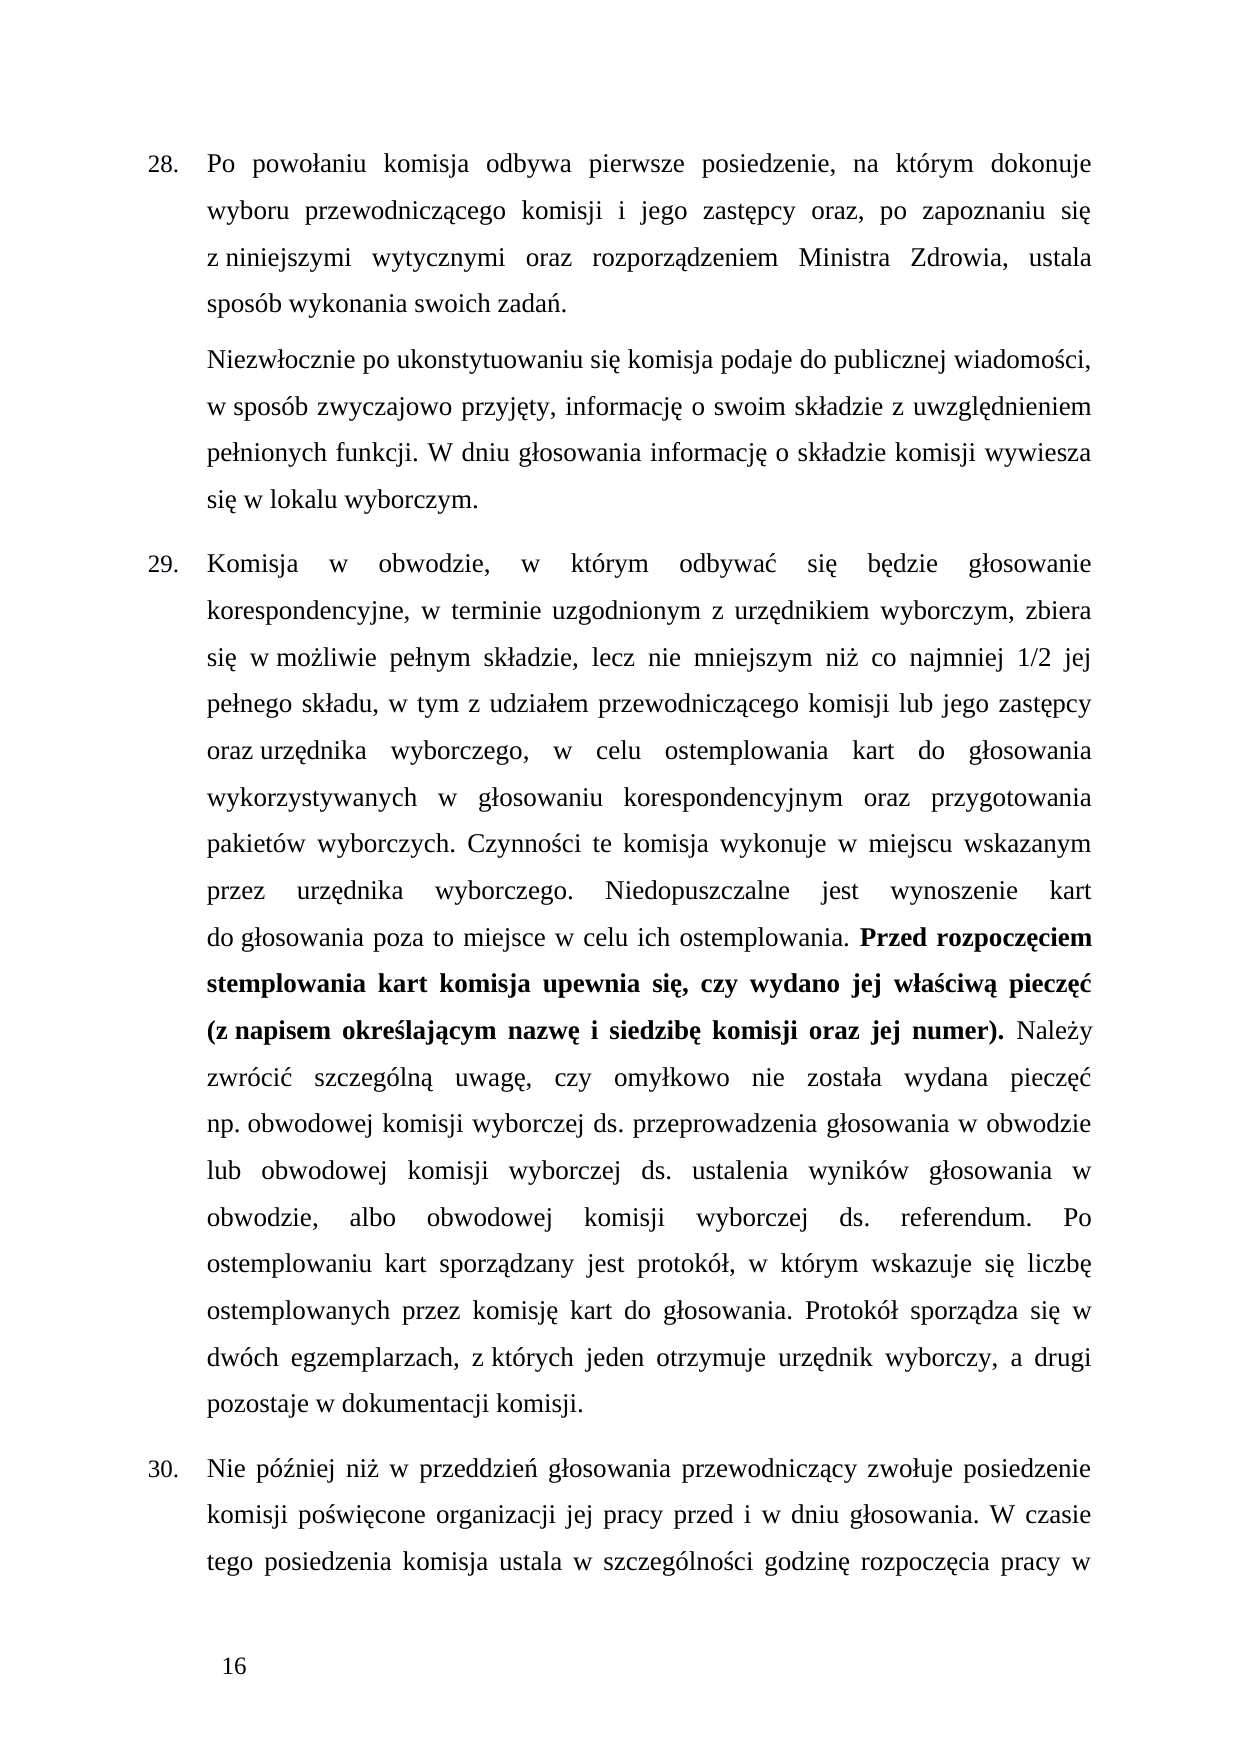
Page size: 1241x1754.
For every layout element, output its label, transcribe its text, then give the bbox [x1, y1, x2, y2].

list Komisja w obwodzie, w którym odbywać się będzie głosowanie korespondencyjne, w terminie uzgodnionym z urzędnikiem wyborczym, zbiera się w możliwie pełnym składzie, lecz nie mniejszym niż co najmniej 1/2 jej pełnego składu, w tym z udziałem przewodniczącego komisji lub jego zastępcy oraz urzędnika wyborczego, w celu ostemplowania kart do głosowania wykorzystywanych w głosowaniu korespondencyjnym oraz przygotowania pakietów wyborczych. Czynności te komisja wykonuje w miejscu wskazanym przez urzędnika wyborczego. Niedopuszczalne jest wynoszenie kart do głosowania poza to miejsce w celu ich ostemplowania. Przed rozpoczęciem stemplowania kart komisja upewnia się, czy wydano jej właściwą pieczęć (z napisem określającym nazwę i siedzibę komisji oraz jej numer). Należy zwrócić szczególną uwagę, czy omyłkowo nie została wydana pieczęć np. obwodowej komisji wyborczej ds. przeprowadzenia głosowania w obwodzie lub obwodowej komisji wyborczej ds. ustalenia wyników głosowania w obwodzie, albo obwodowej komisji wyborczej ds. referendum. Po ostemplowaniu kart sporządzany jest protokół, w którym wskazuje się liczbę ostemplowanych przez komisję kart do głosowania. Protokół sporządza się w dwóch egzemplarzach, z których jeden otrzymuje urzędnik wyborczy, a drugi pozostaje w dokumentacji komisji. [148, 548, 1093, 1419]
list Niezwłocznie po ukonstytuowaniu się komisja podaje do publicznej wiadomości, w sposób zwyczajowo przyjęty, informację o swoim składzie z uwzględnieniem pełnionych funkcji. W dniu głosowania informację o składzie komisji wywiesza się w lokalu wyborczym. [207, 343, 1093, 514]
list Po powołaniu komisja odbywa pierwsze posiedzenie, na którym dokonuje wyboru przewodniczącego komisji i jego zastępcy oraz, po zapoznaniu się z niniejszymi wytycznymi oraz rozporządzeniem Ministra Zdrowia, ustala sposób wykonania swoich zadań. [148, 148, 1093, 319]
list Nie później niż w przeddzień głosowania przewodniczący zwołuje posiedzenie komisji poświęcone organizacji jej pracy przed i w dniu głosowania. W czasie tego posiedzenia komisja ustala w szczególności godzinę rozpoczęcia pracy w [148, 1452, 1093, 1576]
